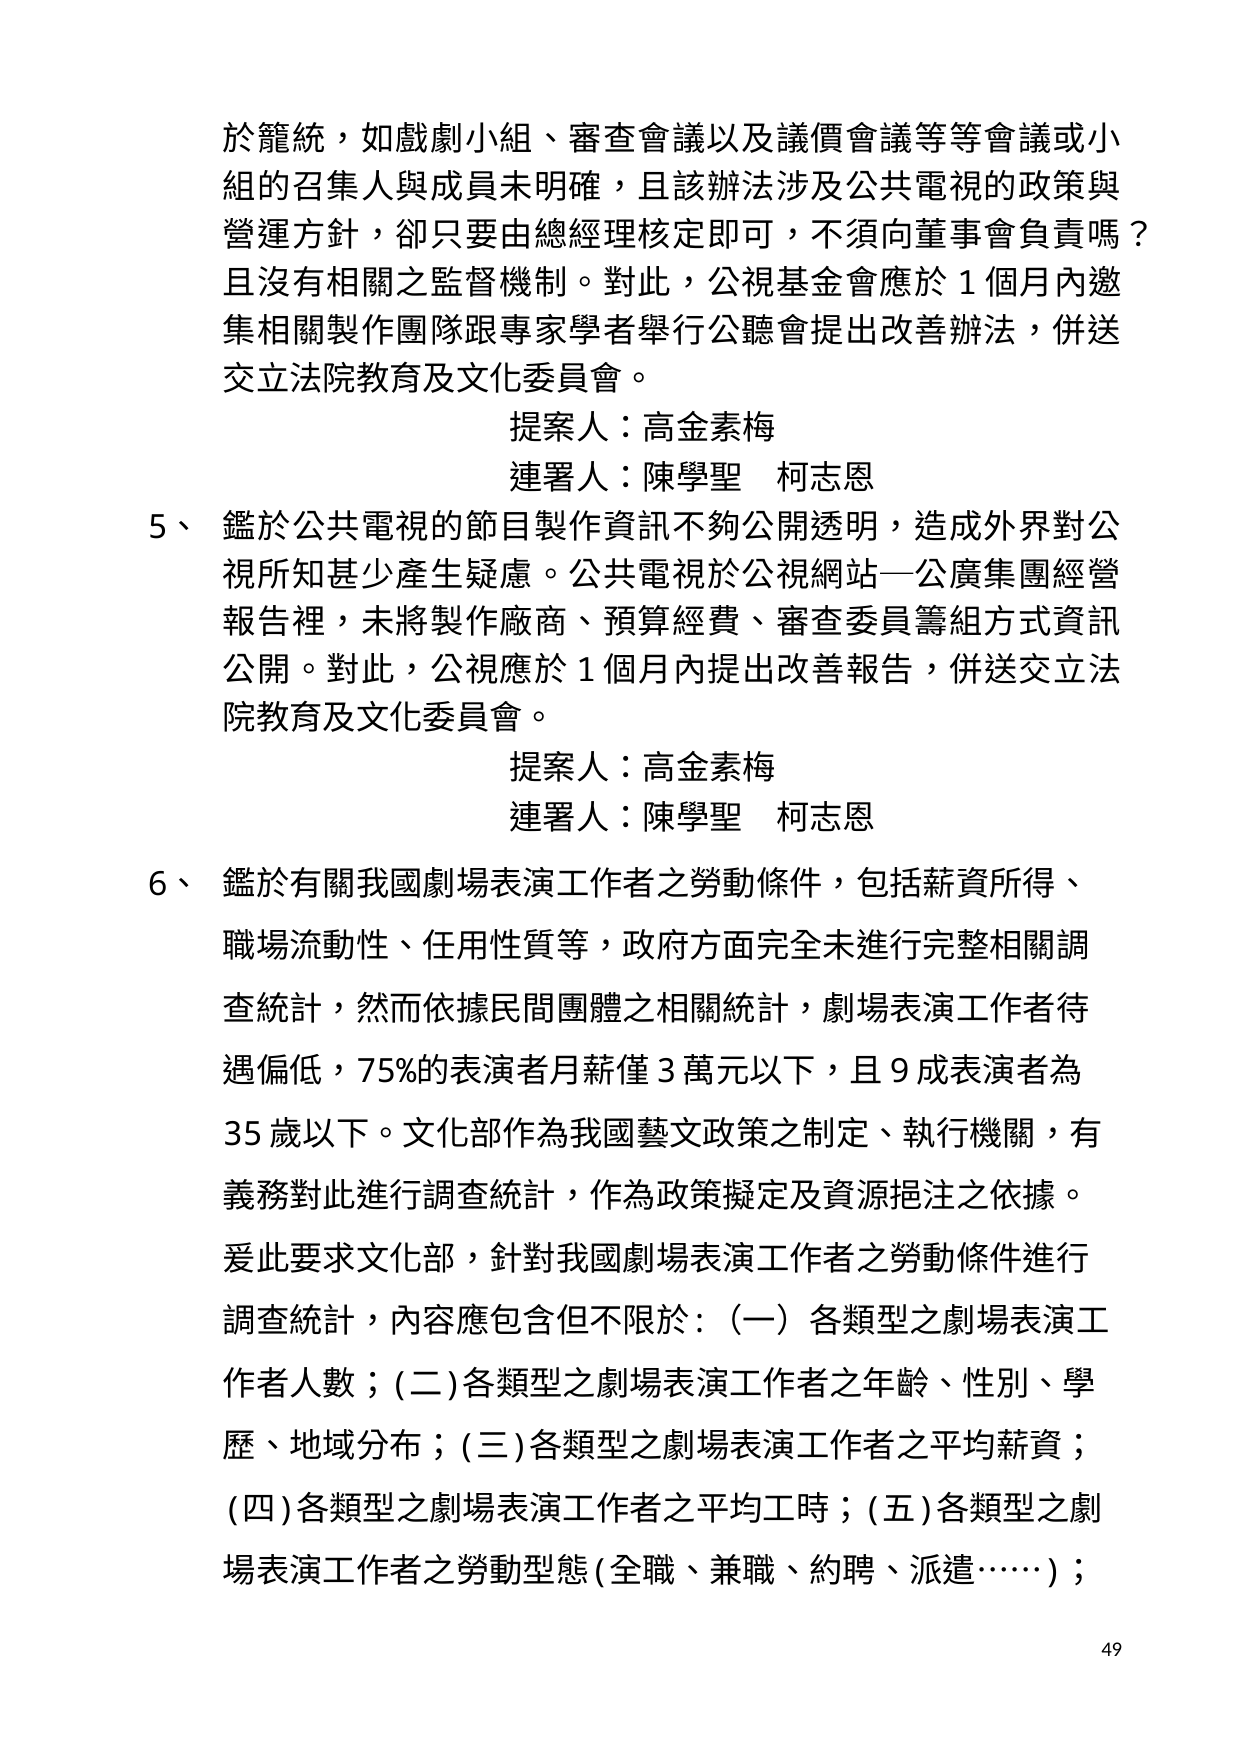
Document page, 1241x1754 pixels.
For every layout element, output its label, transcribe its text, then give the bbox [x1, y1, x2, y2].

list 鑑於財團法人公共電視文化事業基金會內部辦法「公視連續劇企劃案受理程序與工作流程辦法」，主要目的為建立連續劇精緻戲劇之品牌，符合戲劇政策及需求，然該辦法訂定過於籠統，如戲劇小組、審查會議以及議價會議等等會議或小組的召集人與成員未明確，且該辦法涉及公共電視的政策與營運方針，卻只要由總經理核定即可，不須向董事會負責嗎？且沒有相關之監督機制。對此，公視基金會應於1個月內邀集相關製作團隊跟專家學者舉行公聽會提出改善辦法，併送交立法院教育及文化委員會。 [148, 112, 1122, 400]
text 連署人：陳學聖 柯志恩 [229, 789, 1122, 839]
text 提案人：高金素梅 [229, 400, 1122, 450]
list 鑑於公共電視的節目製作資訊不夠公開透明，造成外界對公視所知甚少產生疑慮。公共電視於公視網站─公廣集團經營報告裡，未將製作廠商、預算經費、審查委員籌組方式資訊公開。對此，公視應於1個月內提出改善報告，併送交立法院教育及文化委員會。 [148, 500, 1122, 739]
text 連署人：陳學聖 柯志恩 [229, 450, 1122, 500]
text 提案人：高金素梅 [229, 739, 1122, 789]
list 鑑於有關我國劇場表演工作者之勞動條件，包括薪資所得、職場流動性、任用性質等，政府方面完全未進行完整相關調查統計，然而依據民間團體之相關統計，劇場表演工作者待遇偏低，75%的表演者月薪僅3萬元以下，且9成表演者為35歲以下。文化部作為我國藝文政策之制定、執行機關，有義務對此進行調查統計，作為政策擬定及資源挹注之依據。爰此要求文化部，針對我國劇場表演工作者之勞動條件進行調查統計，內容應包含但不限於:（一）各類型之劇場表演工作者人數；(二)各類型之劇場表演工作者之年齡、性別、學歷、地域分布；(三)各類型之劇場表演工作者之平均薪資；(四)各類型之劇場表演工作者之平均工時；(五)各類型之劇場表演工作者之勞動型態(全職、兼職、約聘、派遣……)； [148, 839, 1122, 1589]
